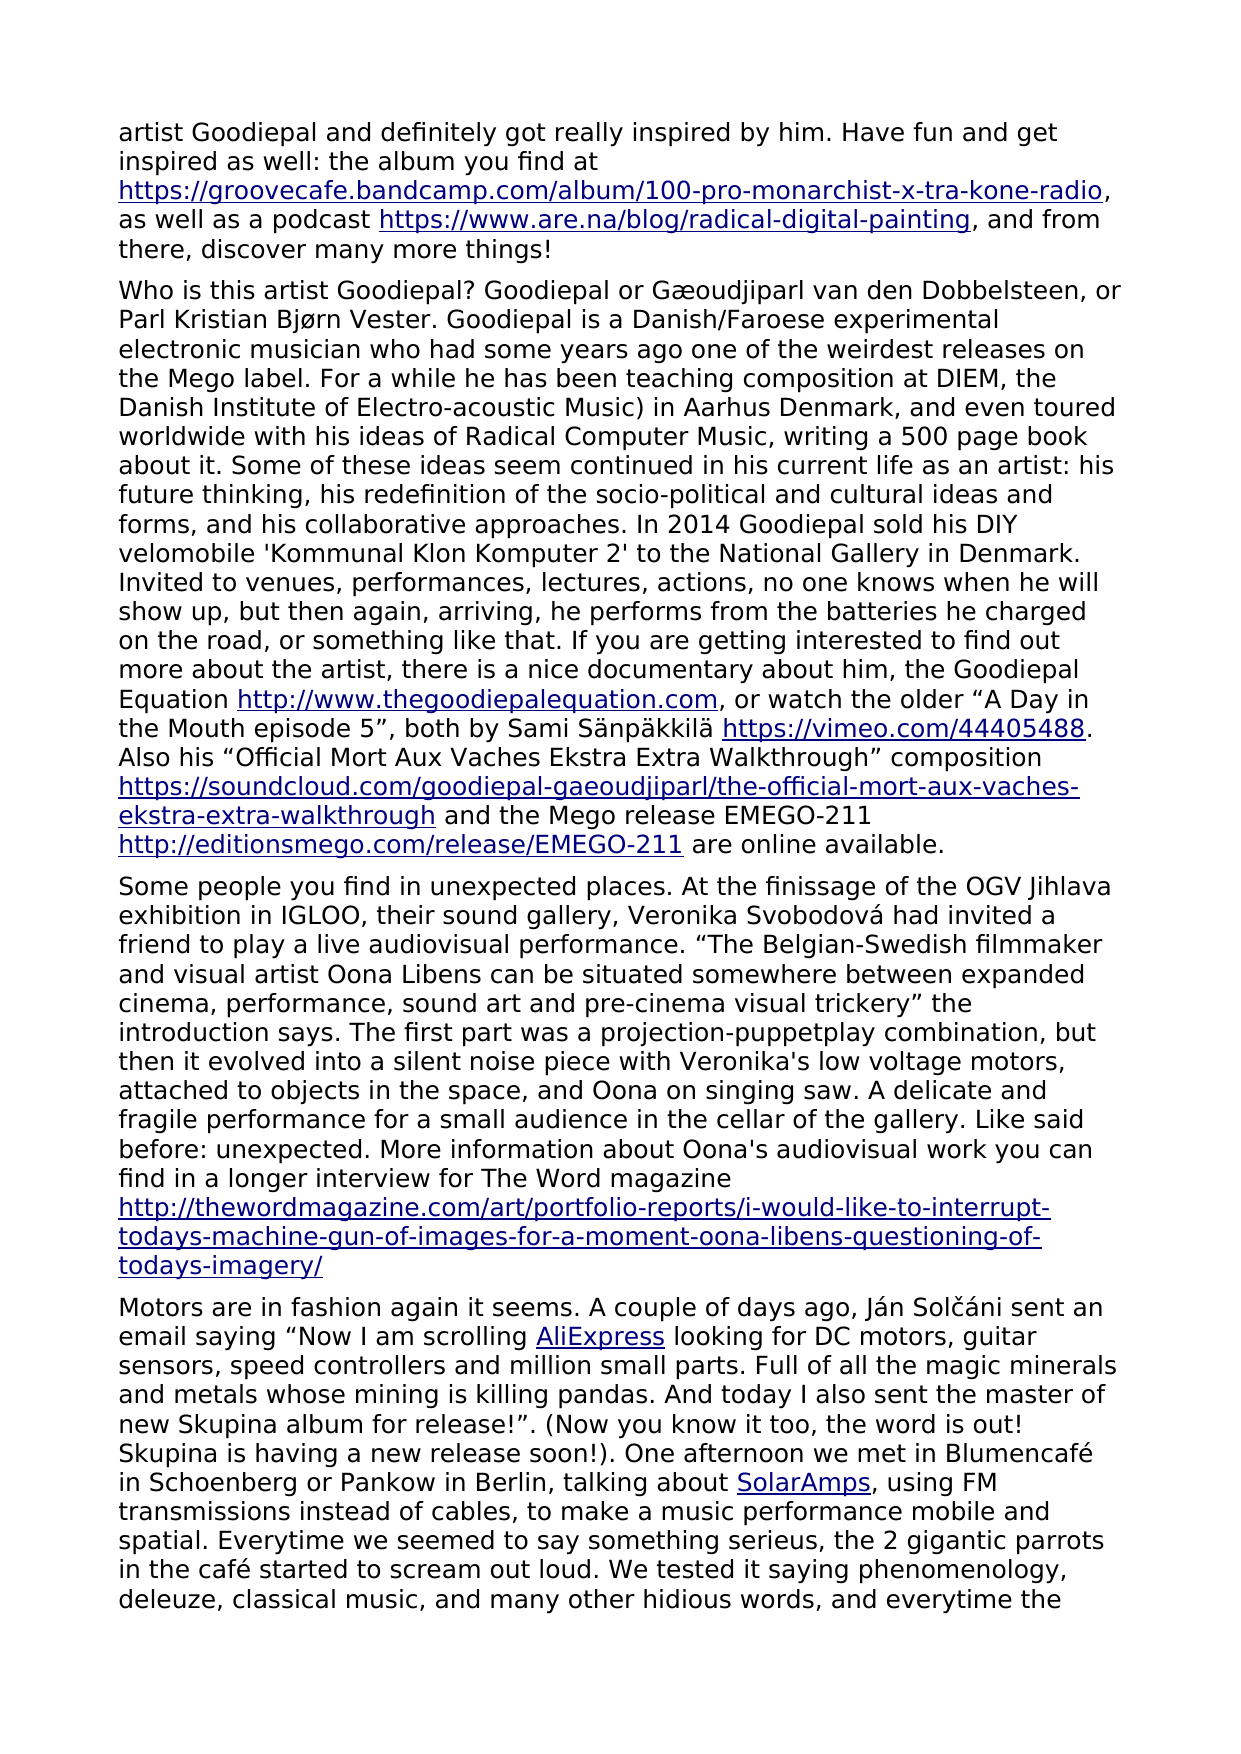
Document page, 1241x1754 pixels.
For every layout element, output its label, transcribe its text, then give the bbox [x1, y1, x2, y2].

text artist Goodiepal and definitely got really inspired by him. Have fun and get inspired as well: the album you find at https://groovecafe.bandcamp.com/album/100-pro-monarchist-x-tra-kone-radio, as well as a podcast https://www.are.na/blog/radical-digital-painting, and from there, discover many more things! [118, 118, 1122, 264]
text Who is this artist Goodiepal? Goodiepal or Gæoudjiparl van den Dobbelsteen, or Parl Kristian Bjørn Vester. Goodiepal is a Danish/Faroese experimental electronic musician who had some years ago one of the weirdest releases on the Mego label. For a while he has been teaching composition at DIEM, the Danish Institute of Electro-acoustic Music) in Aarhus Denmark, and even toured worldwide with his ideas of Radical Computer Music, writing a 500 page book about it. Some of these ideas seem continued in his current life as an artist: his future thinking, his redefinition of the socio-political and cultural ideas and forms, and his collaborative approaches. In 2014 Goodiepal sold his DIY velomobile 'Kommunal Klon Komputer 2' to the National Gallery in Denmark. Invited to venues, performances, lectures, actions, no one knows when he will show up, but then again, arriving, he performs from the batteries he charged on the road, or something like that. If you are getting interested to find out more about the artist, there is a nice documentary about him, the Goodiepal Equation http://www.thegoodiepalequation.com, or watch the older “A Day in the Mouth episode 5”, both by Sami Sänpäkkilä https://vimeo.com/44405488. Also his “Official Mort Aux Vaches Ekstra Extra Walkthrough” composition https://soundcloud.com/goodiepal-gaeoudjiparl/the-official-mort-aux-vaches-ekstra-extra-walkthrough and the Mego release EMEGO-211 http://editionsmego.com/release/EMEGO-211 are online available. [118, 276, 1122, 860]
text Motors are in fashion again it seems. A couple of days ago, Ján Solčáni sent an email saying “Now I am scrolling AliExpress looking for DC motors, guitar sensors, speed controllers and million small parts. Full of all the magic minerals and metals whose mining is killing pandas. And today I also sent the master of new Skupina album for release!”. (Now you know it too, the word is out! Skupina is having a new release soon!). One afternoon we met in Blumencafé in Schoenberg or Pankow in Berlin, talking about SolarAmps, using FM transmissions instead of cables, to make a music performance mobile and spatial. Everytime we seemed to say something serieus, the 2 gigantic parrots in the café started to scream out loud. We tested it saying phenomenology, deleuze, classical music, and many other hidious words, and everytime the [118, 1293, 1122, 1614]
text Some people you find in unexpected places. At the finissage of the OGV Jihlava exhibition in IGLOO, their sound gallery, Veronika Svobodová had invited a friend to play a live audiovisual performance. “The Belgian-Swedish filmmaker and visual artist Oona Libens can be situated somewhere between expanded cinema, performance, sound art and pre-cinema visual trickery” the introduction says. The first part was a projection-puppetplay combination, but then it evolved into a silent noise piece with Veronika's low voltage motors, attached to objects in the space, and Oona on singing saw. A delicate and fragile performance for a small audience in the cellar of the gallery. Like said before: unexpected. More information about Oona's audiovisual work you can find in a longer interview for The Word magazine http://thewordmagazine.com/art/portfolio-reports/i-would-like-to-interrupt-todays-machine-gun-of-images-for-a-moment-oona-libens-questioning-of-todays-imagery/ [118, 872, 1122, 1281]
